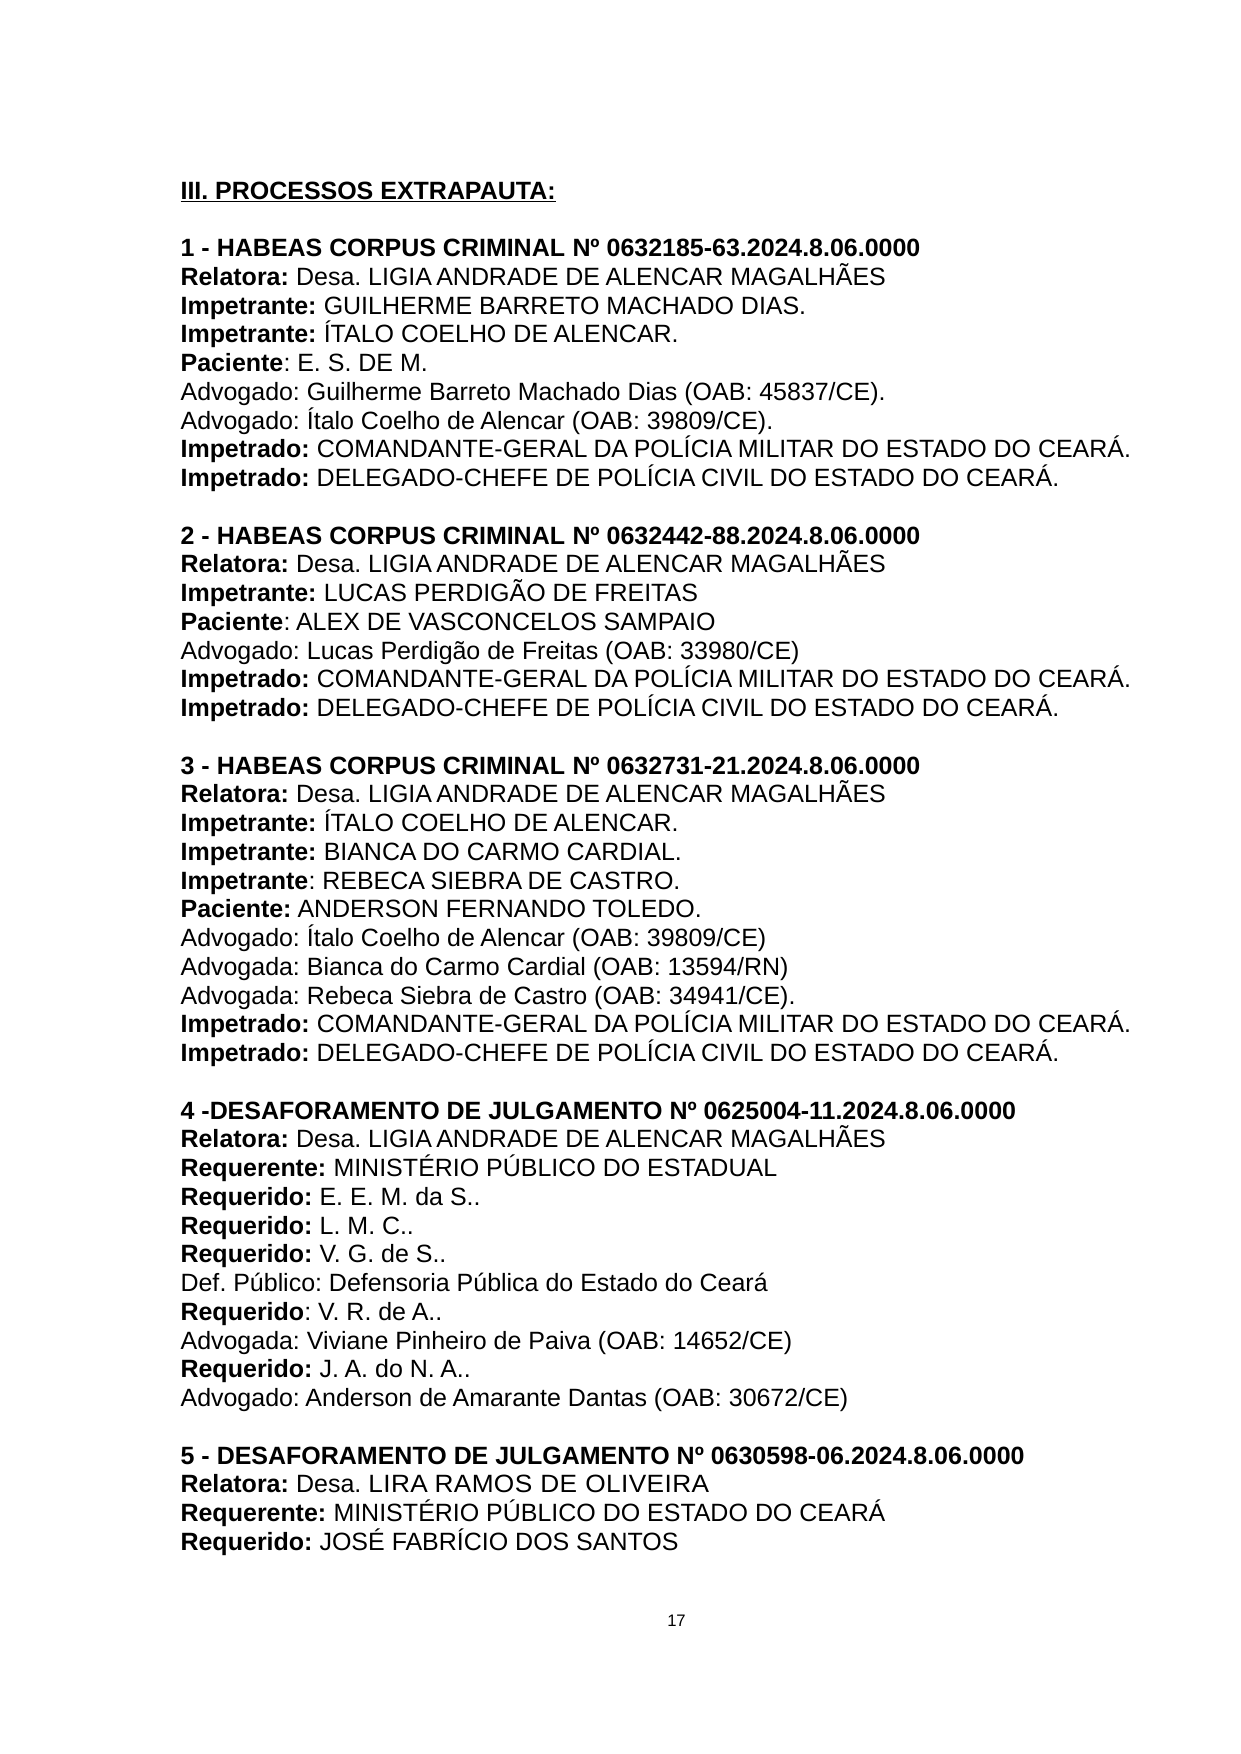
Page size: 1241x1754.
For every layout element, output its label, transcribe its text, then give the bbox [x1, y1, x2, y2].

text Advogado: Anderson de Amarante Dantas (OAB: 30672/CE) [180, 1383, 1172, 1412]
text Relatora: Desa. LIGIA ANDRADE DE ALENCAR MAGALHÃES [180, 1124, 1172, 1153]
text 2 - HABEAS CORPUS CRIMINAL Nº 0632442-88.2024.8.06.0000 [180, 521, 1172, 549]
text 1 - HABEAS CORPUS CRIMINAL Nº 0632185-63.2024.8.06.0000 [180, 233, 1172, 262]
text Requerido: V. R. de A.. [180, 1297, 1172, 1326]
text Advogado: Ítalo Coelho de Alencar (OAB: 39809/CE) [180, 923, 1172, 952]
text Requerido: L. M. C.. [180, 1211, 1172, 1239]
text Impetrante: BIANCA DO CARMO CARDIAL. [180, 837, 1172, 866]
text 5 - DESAFORAMENTO DE JULGAMENTO Nº 0630598-06.2024.8.06.0000 [180, 1441, 1172, 1469]
text Impetrado: DELEGADO-CHEFE DE POLÍCIA CIVIL DO ESTADO DO CEARÁ. [180, 693, 1172, 722]
text Advogada: Bianca do Carmo Cardial (OAB: 13594/RN) [180, 952, 1172, 981]
text 4 -DESAFORAMENTO DE JULGAMENTO Nº 0625004-11.2024.8.06.0000 [180, 1096, 1172, 1124]
text Advogado: Lucas Perdigão de Freitas (OAB: 33980/CE) [180, 636, 1172, 664]
text Impetrante: ÍTALO COELHO DE ALENCAR. [180, 319, 1172, 348]
text Advogada: Rebeca Siebra de Castro (OAB: 34941/CE). [180, 981, 1172, 1009]
text Impetrado: DELEGADO-CHEFE DE POLÍCIA CIVIL DO ESTADO DO CEARÁ. [180, 463, 1172, 492]
text Impetrado: COMANDANTE-GERAL DA POLÍCIA MILITAR DO ESTADO DO CEARÁ. [180, 1009, 1172, 1038]
text Relatora: Desa. LIGIA ANDRADE DE ALENCAR MAGALHÃES [180, 549, 1172, 578]
text Paciente: E. S. DE M. [180, 348, 1172, 377]
text Impetrante: ÍTALO COELHO DE ALENCAR. [180, 808, 1172, 837]
text Impetrado: DELEGADO-CHEFE DE POLÍCIA CIVIL DO ESTADO DO CEARÁ. [180, 1038, 1172, 1067]
text Impetrante: GUILHERME BARRETO MACHADO DIAS. [180, 291, 1172, 319]
text Requerente: MINISTÉRIO PÚBLICO DO ESTADO DO CEARÁ [180, 1498, 1172, 1527]
text Advogada: Viviane Pinheiro de Paiva (OAB: 14652/CE) [180, 1326, 1172, 1354]
text Def. Público: Defensoria Pública do Estado do Ceará [180, 1268, 1172, 1297]
text Paciente: ALEX DE VASCONCELOS SAMPAIO [180, 607, 1172, 636]
text Impetrado: COMANDANTE-GERAL DA POLÍCIA MILITAR DO ESTADO DO CEARÁ. [180, 434, 1172, 463]
text Advogado: Guilherme Barreto Machado Dias (OAB: 45837/CE). [180, 377, 1172, 406]
text Impetrado: COMANDANTE-GERAL DA POLÍCIA MILITAR DO ESTADO DO CEARÁ. [180, 664, 1172, 693]
text Relatora: Desa. LIGIA ANDRADE DE ALENCAR MAGALHÃES [180, 779, 1172, 808]
text Impetrante: LUCAS PERDIGÃO DE FREITAS [180, 578, 1172, 607]
text III. PROCESSOS EXTRAPAUTA: [180, 176, 1172, 204]
text Requerido: E. E. M. da S.. [180, 1182, 1172, 1211]
text Requerido: V. G. de S.. [180, 1239, 1172, 1268]
text Requerido: JOSÉ FABRÍCIO DOS SANTOS [180, 1527, 1172, 1556]
text Relatora: Desa. LIGIA ANDRADE DE ALENCAR MAGALHÃES [180, 262, 1172, 291]
text Relatora: Desa. LIRA RAMOS DE OLIVEIRA [180, 1469, 1172, 1498]
text Requerido: J. A. do N. A.. [180, 1354, 1172, 1383]
text Advogado: Ítalo Coelho de Alencar (OAB: 39809/CE). [180, 406, 1172, 434]
text 3 - HABEAS CORPUS CRIMINAL Nº 0632731-21.2024.8.06.0000 [180, 751, 1172, 779]
text Impetrante: REBECA SIEBRA DE CASTRO. [180, 866, 1172, 894]
text Requerente: MINISTÉRIO PÚBLICO DO ESTADUAL [180, 1153, 1172, 1182]
text Paciente: ANDERSON FERNANDO TOLEDO. [180, 894, 1172, 923]
